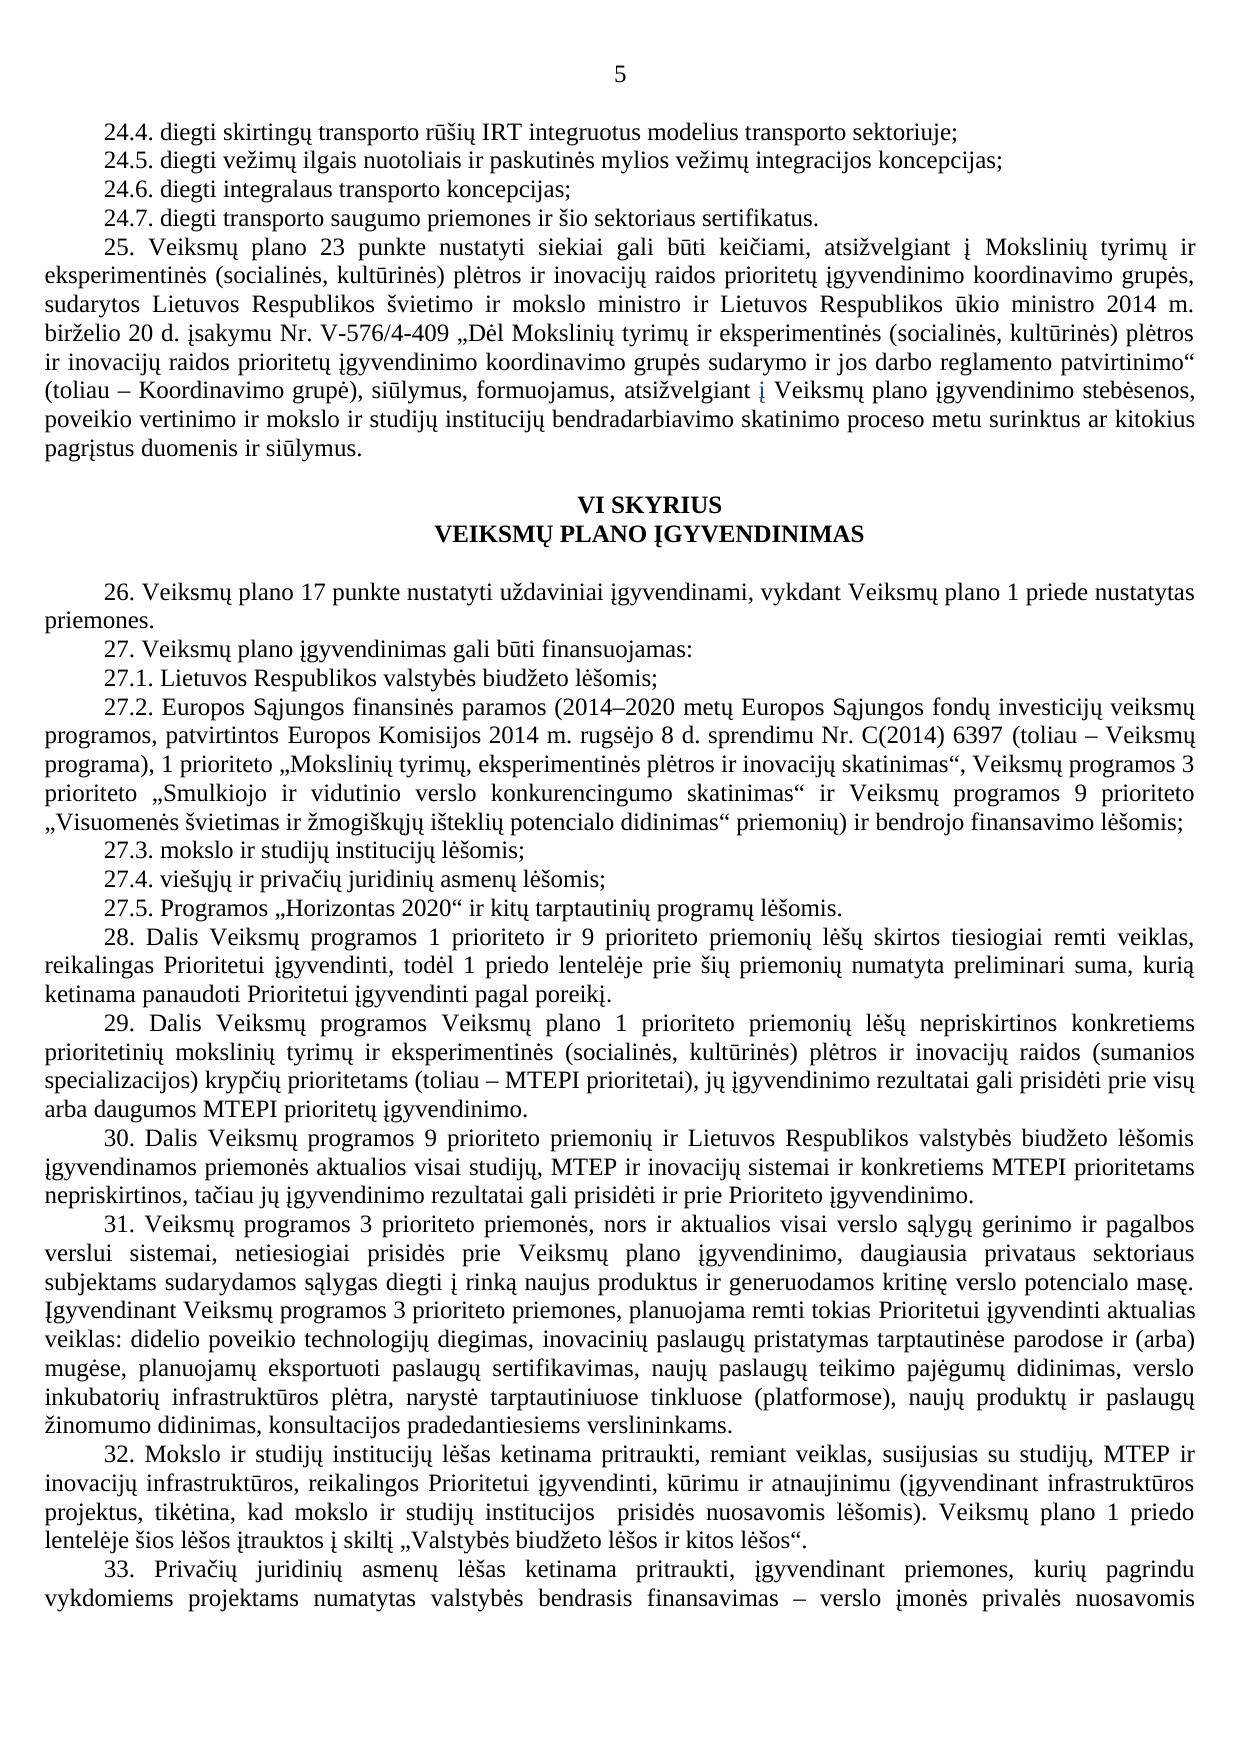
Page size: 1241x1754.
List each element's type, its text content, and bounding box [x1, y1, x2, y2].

text 33. Privačių juridinių asmenų lėšas ketinama pritraukti, įgyvendinant priemones, kurių pagrindu vykdomiems projektams numatytas valstybės bendrasis finansavimas – verslo įmonės privalės nuosavomis [44, 1554, 1196, 1612]
text 27.4. viešųjų ir privačių juridinių asmenų lėšomis; [44, 864, 1196, 893]
text VEIKSMŲ PLANO ĮGYVENDINIMAS [44, 519, 1196, 548]
text 27.5. Programos „Horizontas 2020“ ir kitų tarptautinių programų lėšomis. [44, 893, 1196, 922]
text 24.5. diegti vežimų ilgais nuotoliais ir paskutinės mylios vežimų integracijos koncepcijas; [44, 145, 1196, 174]
text 28. Dalis Veiksmų programos 1 prioriteto ir 9 prioriteto priemonių lėšų skirtos tiesiogiai remti veiklas, reikalingas Prioritetui įgyvendinti, todėl 1 priedo lentelėje prie šių priemonių numatyta preliminari suma, kurią ketinama panaudoti Prioritetui įgyvendinti pagal poreikį. [44, 922, 1196, 1008]
text 27.1. Lietuvos Respublikos valstybės biudžeto lėšomis; [44, 663, 1196, 692]
text 29. Dalis Veiksmų programos Veiksmų plano 1 prioriteto priemonių lėšų nepriskirtinos konkretiems prioritetinių mokslinių tyrimų ir eksperimentinės (socialinės, kultūrinės) plėtros ir inovacijų raidos (sumanios specializacijos) krypčių prioritetams (toliau – MTEPI prioritetai), jų įgyvendinimo rezultatai gali prisidėti prie visų arba daugumos MTEPI prioritetų įgyvendinimo. [44, 1008, 1196, 1123]
text VI SKYRIUS [44, 490, 1196, 519]
text 26. Veiksmų plano 17 punkte nustatyti uždaviniai įgyvendinami, vykdant Veiksmų plano 1 priede nustatytas priemones. [44, 577, 1196, 634]
text 25. Veiksmų plano 23 punkte nustatyti siekiai gali būti keičiami, atsižvelgiant į Mokslinių tyrimų ir eksperimentinės (socialinės, kultūrinės) plėtros ir inovacijų raidos prioritetų įgyvendinimo koordinavimo grupės, sudarytos Lietuvos Respublikos švietimo ir mokslo ministro ir Lietuvos Respublikos ūkio ministro 2014 m. birželio 20 d. įsakymu Nr. V-576/4-409 „Dėl Mokslinių tyrimų ir eksperimentinės (socialinės, kultūrinės) plėtros ir inovacijų raidos prioritetų įgyvendinimo koordinavimo grupės sudarymo ir jos darbo reglamento patvirtinimo“ (toliau – Koordinavimo grupė), siūlymus, formuojamus, atsižvelgiant į Veiksmų plano įgyvendinimo stebėsenos, poveikio vertinimo ir mokslo ir studijų institucijų bendradarbiavimo skatinimo proceso metu surinktus ar kitokius pagrįstus duomenis ir siūlymus. [44, 232, 1196, 462]
text 32. Mokslo ir studijų institucijų lėšas ketinama pritraukti, remiant veiklas, susijusias su studijų, MTEP ir inovacijų infrastruktūros, reikalingos Prioritetui įgyvendinti, kūrimu ir atnaujinimu (įgyvendinant infrastruktūros projektus, tikėtina, kad mokslo ir studijų institucijos prisidės nuosavomis lėšomis). Veiksmų plano 1 priedo lentelėje šios lėšos įtrauktos į skiltį „Valstybės biudžeto lėšos ir kitos lėšos“. [44, 1439, 1196, 1554]
text 24.4. diegti skirtingų transporto rūšių IRT integruotus modelius transporto sektoriuje; [44, 117, 1196, 145]
text 31. Veiksmų programos 3 prioriteto priemonės, nors ir aktualios visai verslo sąlygų gerinimo ir pagalbos verslui sistemai, netiesiogiai prisidės prie Veiksmų plano įgyvendinimo, daugiausia privataus sektoriaus subjektams sudarydamos sąlygas diegti į rinką naujus produktus ir generuodamos kritinę verslo potencialo masę. Įgyvendinant Veiksmų programos 3 prioriteto priemones, planuojama remti tokias Prioritetui įgyvendinti aktualias veiklas: didelio poveikio technologijų diegimas, inovacinių paslaugų pristatymas tarptautinėse parodose ir (arba) mugėse, planuojamų eksportuoti paslaugų sertifikavimas, naujų paslaugų teikimo pajėgumų didinimas, verslo inkubatorių infrastruktūros plėtra, narystė tarptautiniuose tinkluose (platformose), naujų produktų ir paslaugų žinomumo didinimas, konsultacijos pradedantiesiems verslininkams. [44, 1209, 1196, 1439]
text 30. Dalis Veiksmų programos 9 prioriteto priemonių ir Lietuvos Respublikos valstybės biudžeto lėšomis įgyvendinamos priemonės aktualios visai studijų, MTEP ir inovacijų sistemai ir konkretiems MTEPI prioritetams nepriskirtinos, tačiau jų įgyvendinimo rezultatai gali prisidėti ir prie Prioriteto įgyvendinimo. [44, 1123, 1196, 1209]
text 27.3. mokslo ir studijų institucijų lėšomis; [44, 835, 1196, 864]
text 27. Veiksmų plano įgyvendinimas gali būti finansuojamas: [44, 634, 1196, 663]
text 24.6. diegti integralaus transporto koncepcijas; [44, 174, 1196, 203]
text 27.2. Europos Sąjungos finansinės paramos (2014–2020 metų Europos Sąjungos fondų investicijų veiksmų programos, patvirtintos Europos Komisijos 2014 m. rugsėjo 8 d. sprendimu Nr. C(2014) 6397 (toliau – Veiksmų programa), 1 prioriteto „Mokslinių tyrimų, eksperimentinės plėtros ir inovacijų skatinimas“, Veiksmų programos 3 prioriteto „Smulkiojo ir vidutinio verslo konkurencingumo skatinimas“ ir Veiksmų programos 9 prioriteto „Visuomenės švietimas ir žmogiškųjų išteklių potencialo didinimas“ priemonių) ir bendrojo finansavimo lėšomis; [44, 692, 1196, 835]
text 24.7. diegti transporto saugumo priemones ir šio sektoriaus sertifikatus. [44, 203, 1196, 232]
